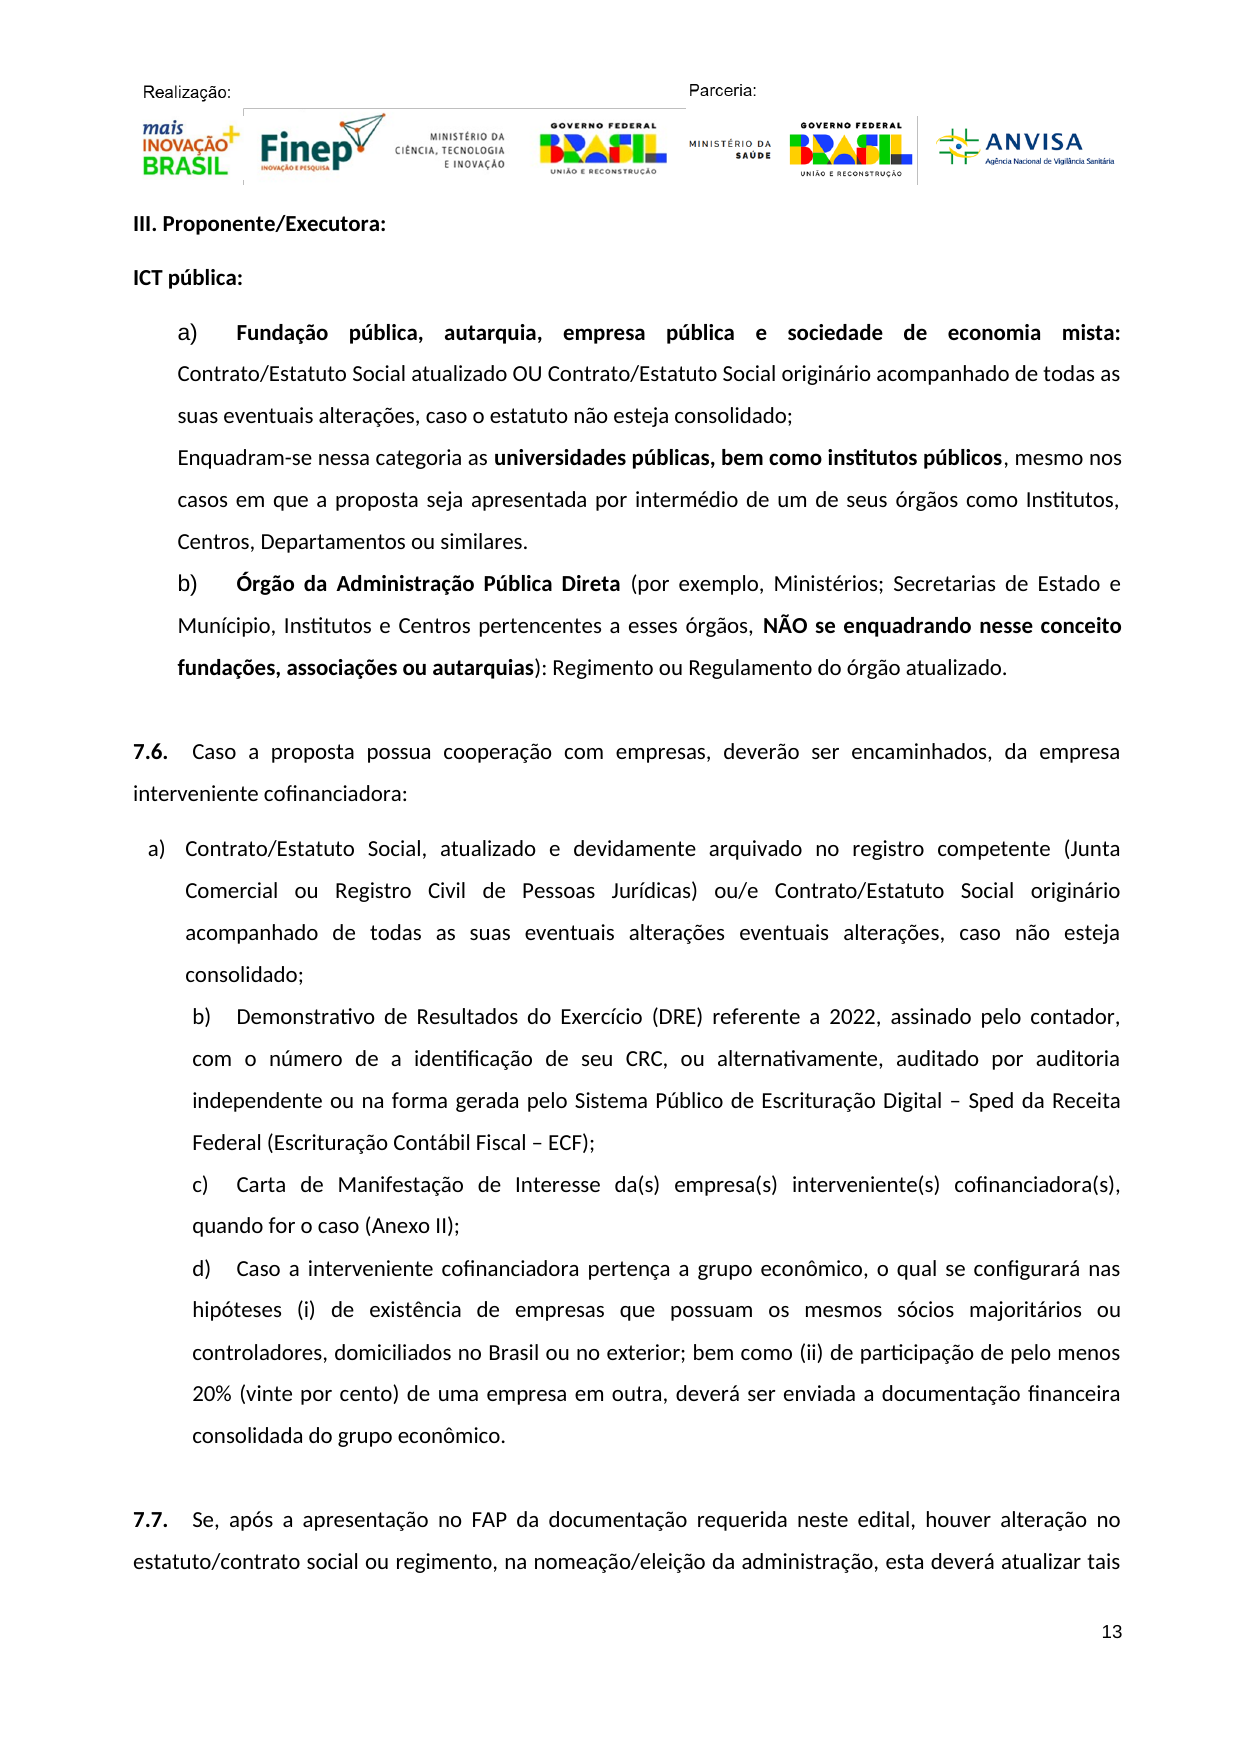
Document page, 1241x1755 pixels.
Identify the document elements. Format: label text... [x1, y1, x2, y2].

text III. Proponente/Executora: [133, 209, 1122, 237]
list Caso a interveniente cofinanciadora pertença a grupo econômico, o qual se configurará nas hipóteses (i) de existência de empresas que possuam os mesmos sócios majoritários ou controladores, domiciliados no Brasil ou no exterior; bem como (ii) de participação de pelo menos 20% (vinte por cento) de uma empresa em outra, deverá ser enviada a documentação financeira consolidada do grupo econômico. [192, 1254, 1122, 1449]
list Órgão da Administração Pública Direta (por exemplo, Ministérios; Secretarias de Estado e Munícipio, Institutos e Centros pertencentes a esses órgãos, NÃO se enquadrando nesse conceito fundações, associações ou autarquias): Regimento ou Regulamento do órgão atualizado. [177, 569, 1122, 681]
list Caso a proposta possua cooperação com empresas, deverão ser encaminhados, da empresa interveniente cofinanciadora: [133, 737, 1122, 807]
list Enquadram-se nessa categoria as universidades públicas, bem como institutos públicos, mesmo nos casos em que a proposta seja apresentada por intermédio de um de seus órgãos como Institutos, Centros, Departamentos ou similares. [177, 443, 1122, 556]
list Demonstrativo de Resultados do Exercício (DRE) referente a 2022, assinado pelo contador, com o número de a identificação de seu CRC, ou alternativamente, auditado por auditoria independente ou na forma gerada pelo Sistema Público de Escrituração Digital – Sped da Receita Federal (Escrituração Contábil Fiscal – ECF); [192, 1002, 1122, 1156]
list Fundação pública, autarquia, empresa pública e sociedade de economia mista: Contrato/Estatuto Social atualizado OU Contrato/Estatuto Social originário acompanhado de todas as suas eventuais alterações, caso o estatuto não esteja consolidado; [177, 318, 1122, 429]
list Carta de Manifestação de Interesse da(s) empresa(s) interveniente(s) cofinanciadora(s), quando for o caso (Anexo II); [192, 1170, 1122, 1240]
text ICT pública: [133, 263, 1122, 291]
list Contrato/Estatuto Social, atualizado e devidamente arquivado no registro competente (Junta Comercial ou Registro Civil de Pessoas Jurídicas) ou/e Contrato/Estatuto Social originário acompanhado de todas as suas eventuais alterações eventuais alterações, caso não esteja consolidado; [148, 834, 1122, 988]
list Se, após a apresentação no FAP da documentação requerida neste edital, houver alteração no estatuto/contrato social ou regimento, na nomeação/eleição da administração, esta deverá atualizar tais [133, 1506, 1122, 1576]
